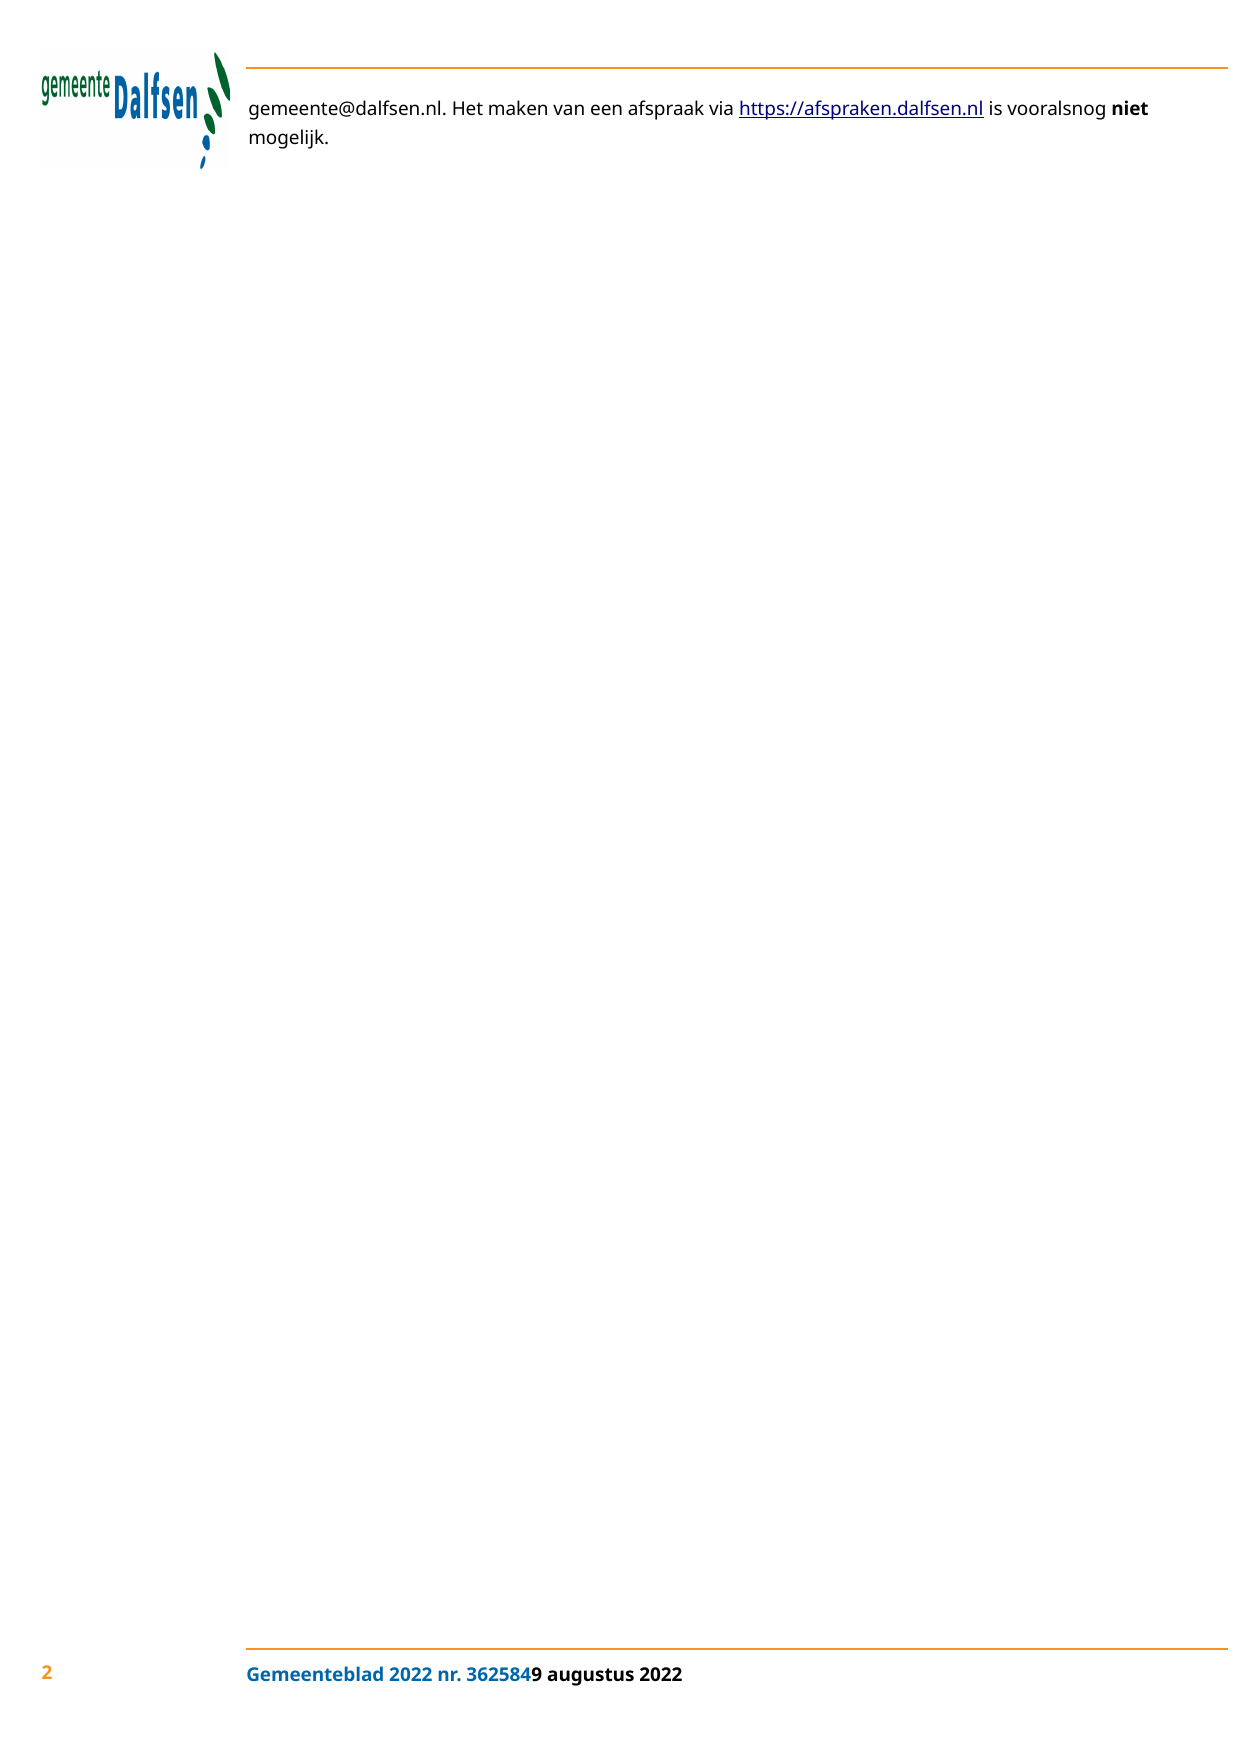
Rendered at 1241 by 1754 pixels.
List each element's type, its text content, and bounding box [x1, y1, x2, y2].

picture [41, 47, 231, 172]
text gemeente@dalfsen.nl. Het maken van een afspraak via https://afspraken.dalfsen.nl is vooralsnog niet mogelijk. [248, 95, 1152, 150]
